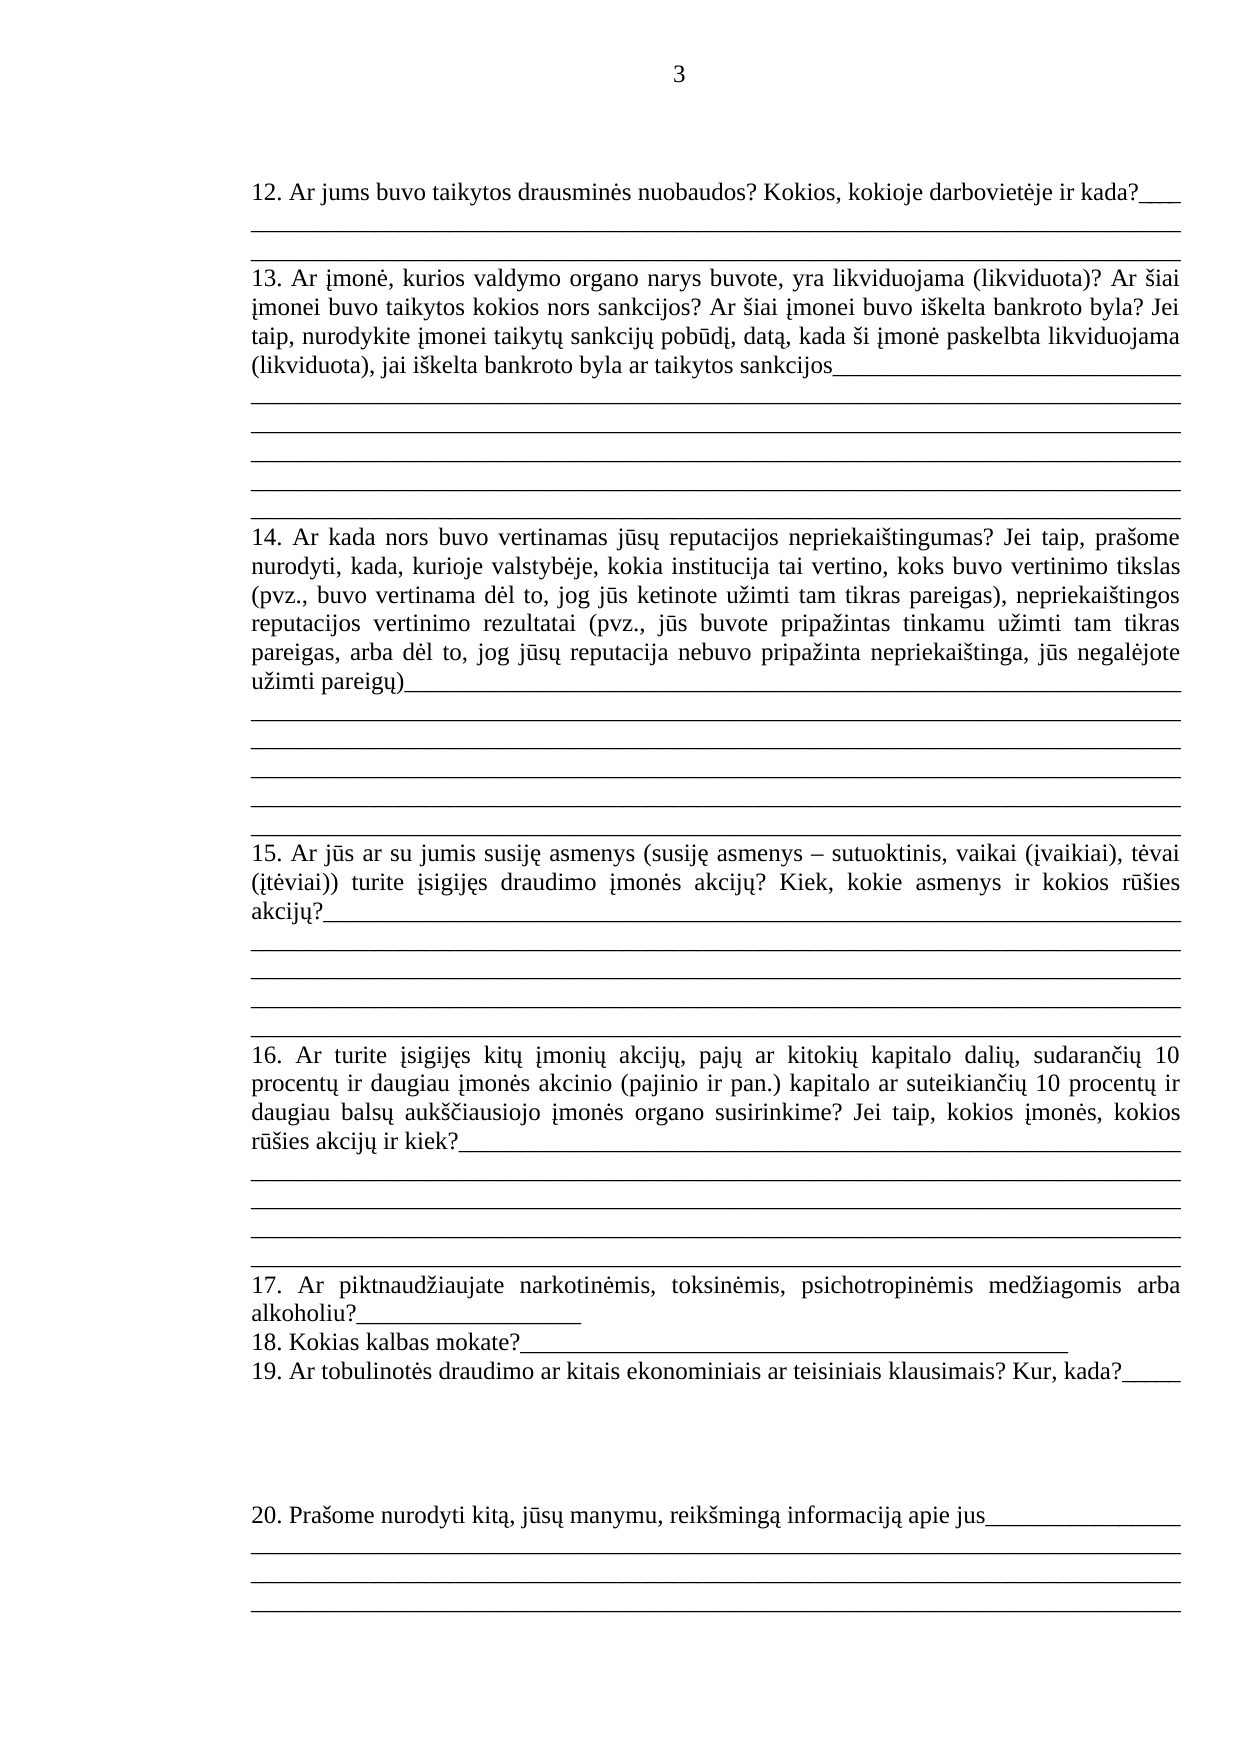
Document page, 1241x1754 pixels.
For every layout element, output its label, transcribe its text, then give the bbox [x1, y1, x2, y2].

text 12. Ar jums buvo taikytos drausminės nuobaudos? Kokios, kokioje darbovietėje ir kada? [177, 177, 1181, 206]
text 15. Ar jūs ar su jumis susiję asmenys (susiję asmenys – sutuoktinis, vaikai (įvaikiai), tėvai (įtėviai)) turite įsigijęs draudimo įmonės akcijų? Kiek, kokie asmenys ir kokios rūšies akcijų? [251, 838, 1181, 925]
text 17. Ar piktnaudžiaujate narkotinėmis, toksinėmis, psichotropinėmis medžiagomis arba alkoholiu? [251, 1270, 1181, 1327]
text 13. Ar įmonė, kurios valdymo organo narys buvote, yra likviduojama (likviduota)? Ar šiai įmonei buvo taikytos kokios nors sankcijos? Ar šiai įmonei buvo iškelta bankroto byla? Jei taip, nurodykite įmonei taikytų sankcijų pobūdį, datą, kada ši įmonė paskelbta likviduojama (likviduota), jai iškelta bankroto byla ar taikytos sankcijos [251, 263, 1181, 378]
text 16. Ar turite įsigijęs kitų įmonių akcijų, pajų ar kitokių kapitalo dalių, sudarančių 10 procentų ir daugiau įmonės akcinio (pajinio ir pan.) kapitalo ar suteikiančių 10 procentų ir daugiau balsų aukščiausiojo įmonės organo susirinkime? Jei taip, kokios įmonės, kokios rūšies akcijų ir kiek? [251, 1040, 1181, 1155]
text 14. Ar kada nors buvo vertinamas jūsų reputacijos nepriekaištingumas? Jei taip, prašome nurodyti, kada, kurioje valstybėje, kokia institucija tai vertino, koks buvo vertinimo tikslas (pvz., buvo vertinama dėl to, jog jūs ketinote užimti tam tikras pareigas), nepriekaištingos reputacijos vertinimo rezultatai (pvz., jūs buvote pripažintas tinkamu užimti tam tikras pareigas, arba dėl to, jog jūsų reputacija nebuvo pripažinta nepriekaištinga, jūs negalėjote užimti pareigų) [251, 522, 1181, 695]
text 19. Ar tobulinotės draudimo ar kitais ekonominiais ar teisiniais klausimais? Kur, kada? [251, 1356, 1181, 1385]
text 20. Prašome nurodyti kitą, jūsų manymu, reikšmingą informaciją apie jus [177, 1500, 1181, 1528]
text 18. Kokias kalbas mokate? [251, 1327, 1181, 1356]
